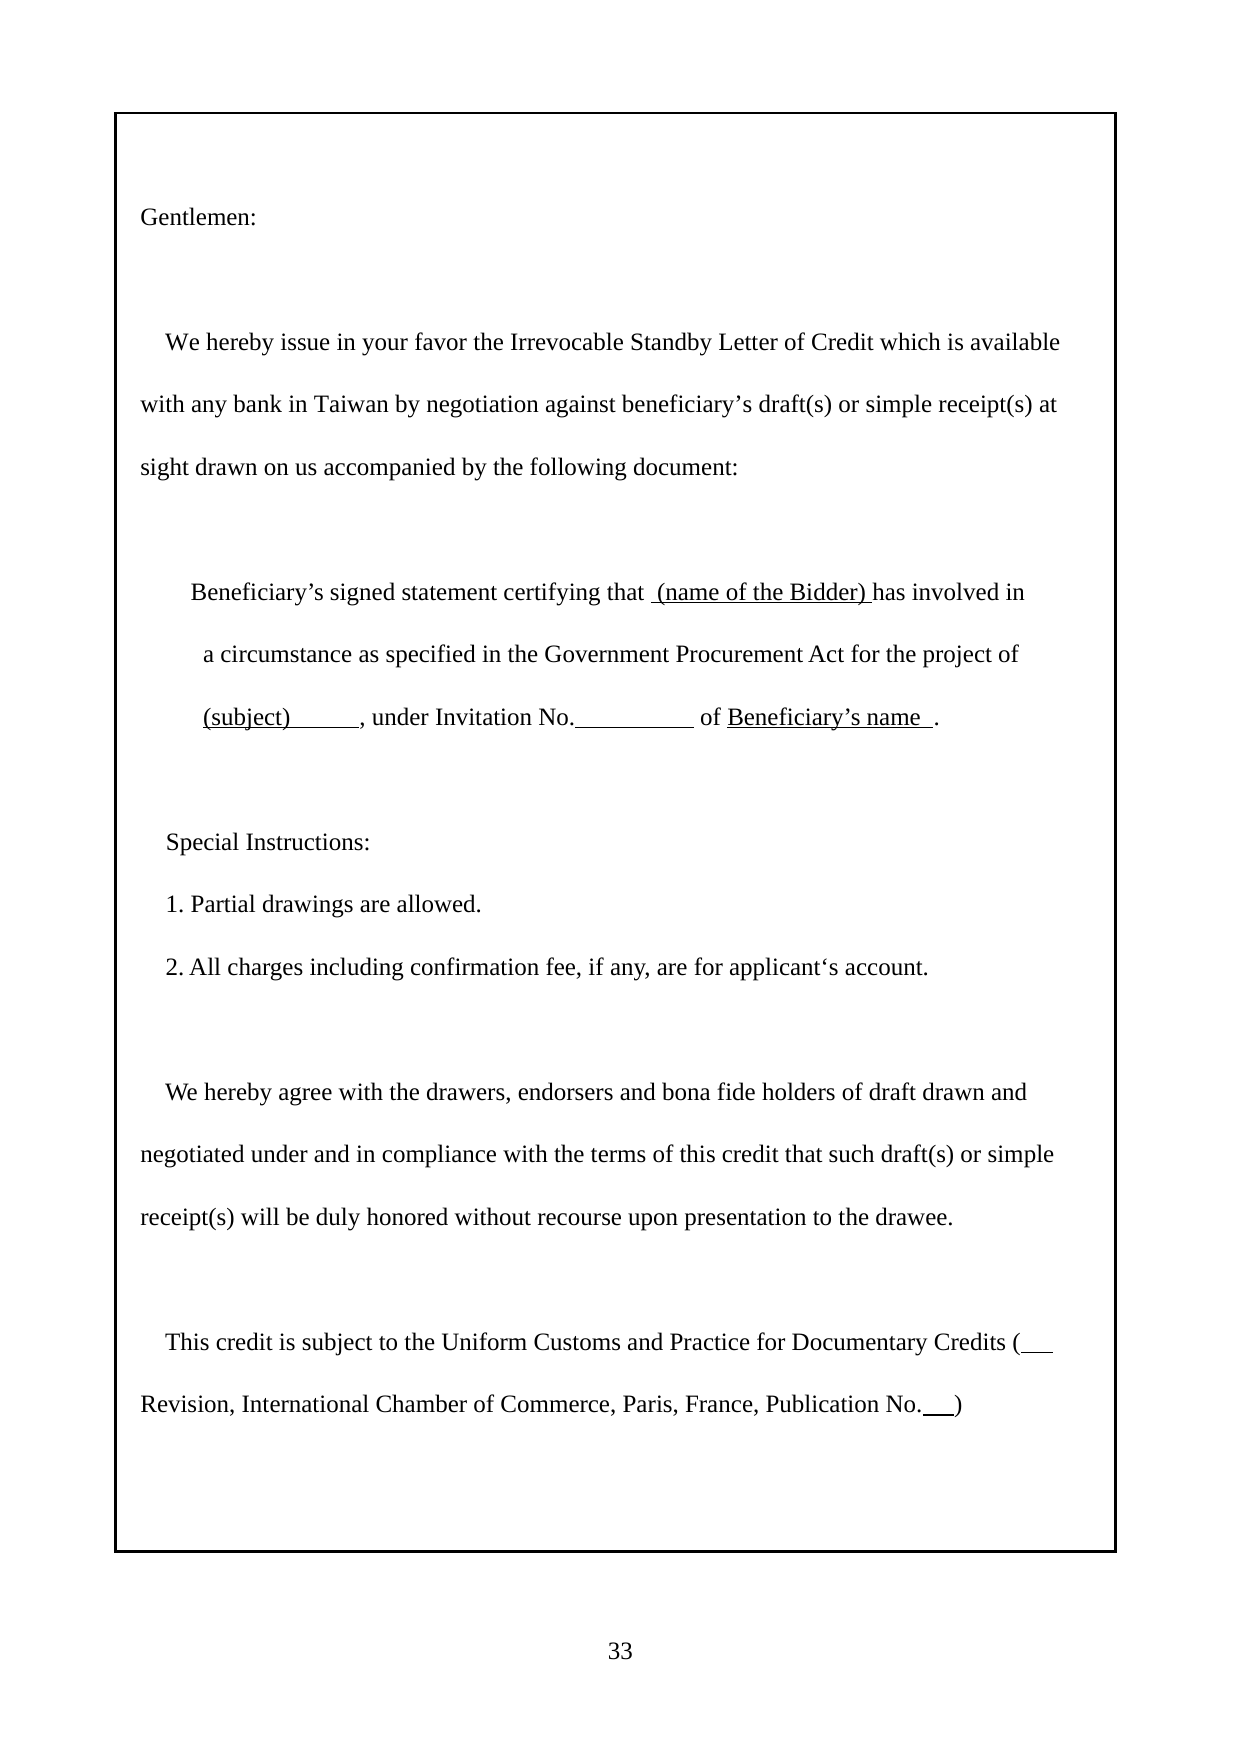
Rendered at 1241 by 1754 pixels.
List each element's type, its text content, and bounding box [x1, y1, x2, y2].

table_cell Gentlemen: We hereby issue in your favor the Irrevocable Standby Letter of Credit which is available with any bank in Taiwan by negotiation against beneficiary’s draft(s) or simple receipt(s) at sight drawn on us accompanied by the following document: Beneficiary’s signed statement certifying that (name of the Bidder) has involved in a circumstance as specified in the Government Procurement Act for the project of (subject) , under Invitation No. of Beneficiary’s name . Special Instructions: 1. Partial drawings are allowed. 2. All charges including confirmation fee, if any, are for applicant‘s account. We hereby agree with the drawers, endorsers and bona fide holders of draft drawn and negotiated under and in compliance with the terms of this credit that such draft(s) or simple receipt(s) will be duly honored without recourse upon presentation to the drawee. This credit is subject to the Uniform Customs and Practice for Documentary Credits ( Revision, International Chamber of Commerce, Paris, France, Publication No. ) [117, 114, 1114, 1550]
